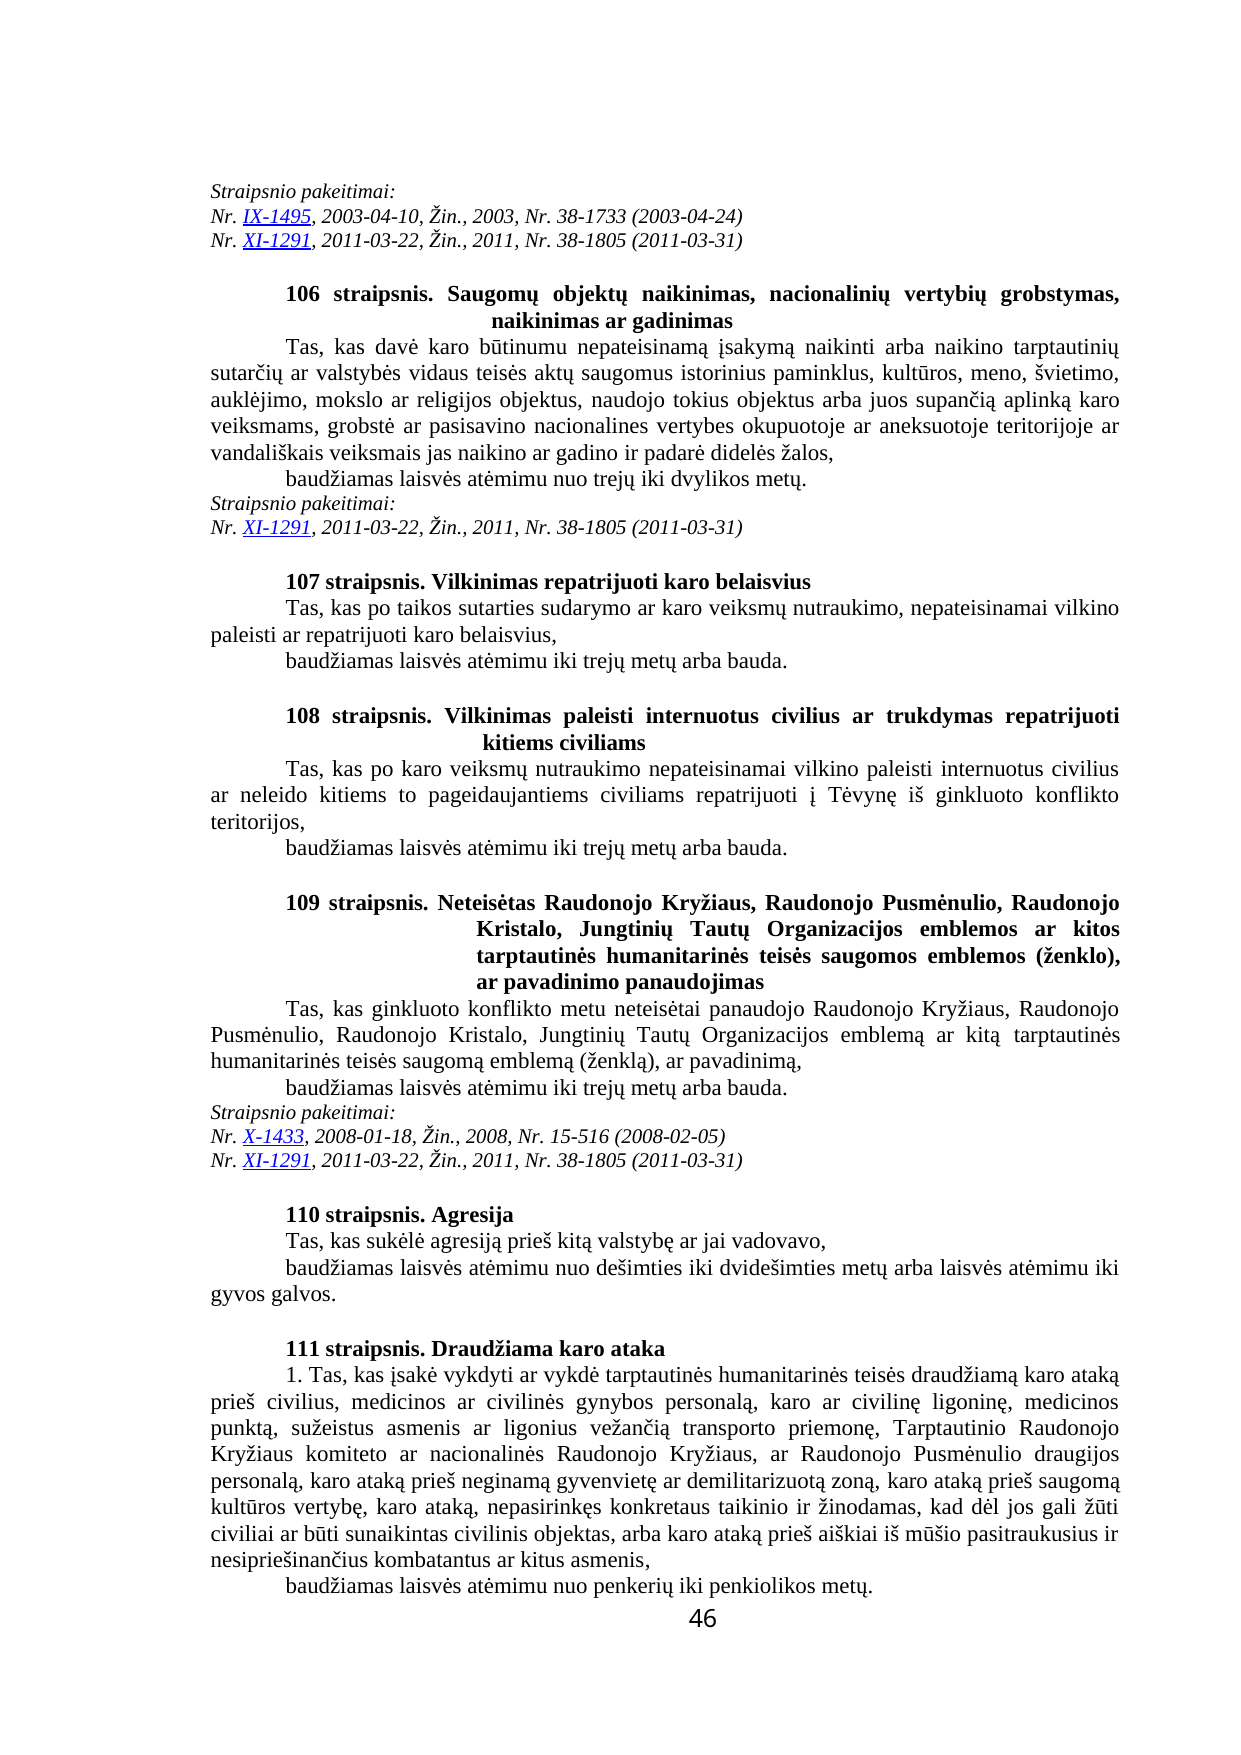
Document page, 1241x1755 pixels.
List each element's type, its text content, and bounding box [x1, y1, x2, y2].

text baudžiamas laisvės atėmimu nuo dešimties iki dvidešimties metų arba laisvės atėmimu iki gyvos galvos. [210, 1254, 1120, 1306]
text baudžiamas laisvės atėmimu iki trejų metų arba bauda. [210, 1074, 1120, 1100]
text Tas, kas davė karo būtinumu nepateisinamą įsakymą naikinti arba naikino tarptautinių sutarčių ar valstybės vidaus teisės aktų saugomus istorinius paminklus, kultūros, meno, švietimo, auklėjimo, mokslo ar religijos objektus, naudojo tokius objektus arba juos supančią aplinką karo veiksmams, grobstė ar pasisavino nacionalines vertybes okupuotoje ar aneksuotoje teritorijoje ar vandališkais veiksmais jas naikino ar gadino ir padarė didelės žalos, [210, 333, 1120, 465]
text 108 straipsnis. Vilkinimas paleisti internuotus civilius ar trukdymas repatrijuoti kitiems civiliams [285, 702, 1120, 755]
text baudžiamas laisvės atėmimu iki trejų metų arba bauda. [210, 647, 1120, 673]
text Nr. XI-1291, 2011-03-22, Žin., 2011, Nr. 38-1805 (2011-03-31) [210, 515, 1120, 539]
text 106 straipsnis. Saugomų objektų naikinimas, nacionalinių vertybių grobstymas, naikinimas ar gadinimas [285, 280, 1120, 333]
text Nr. X-1433, 2008-01-18, Žin., 2008, Nr. 15-516 (2008-02-05) [210, 1124, 1120, 1148]
text baudžiamas laisvės atėmimu iki trejų metų arba bauda. [210, 834, 1120, 860]
text 111 straipsnis. Draudžiama karo ataka [210, 1335, 1120, 1361]
text Nr. XI-1291, 2011-03-22, Žin., 2011, Nr. 38-1805 (2011-03-31) [210, 1148, 1120, 1172]
text baudžiamas laisvės atėmimu nuo penkerių iki penkiolikos metų. [210, 1572, 1120, 1599]
text Straipsnio pakeitimai: [210, 491, 1120, 515]
text Tas, kas ginkluoto konflikto metu neteisėtai panaudojo Raudonojo Kryžiaus, Raudonojo Pusmėnulio, Raudonojo Kristalo, Jungtinių Tautų Organizacijos emblemą ar kitą tarptautinės humanitarinės teisės saugomą emblemą (ženklą), ar pavadinimą, [210, 994, 1120, 1074]
text Tas, kas po karo veiksmų nutraukimo nepateisinamai vilkino paleisti internuotus civilius ar neleido kitiems to pageidaujantiems civiliams repatrijuoti į Tėvynę iš ginkluoto konflikto teritorijos, [210, 755, 1120, 834]
text Tas, kas sukėlė agresiją prieš kitą valstybę ar jai vadovavo, [210, 1227, 1120, 1254]
text 110 straipsnis. Agresija [210, 1201, 1120, 1227]
text 107 straipsnis. Vilkinimas repatrijuoti karo belaisvius [210, 568, 1120, 594]
text Straipsnio pakeitimai: [210, 179, 1120, 203]
text Straipsnio pakeitimai: [210, 1100, 1120, 1124]
text 1. Tas, kas įsakė vykdyti ar vykdė tarptautinės humanitarinės teisės draudžiamą karo ataką prieš civilius, medicinos ar civilinės gynybos personalą, karo ar civilinę ligoninę, medicinos punktą, sužeistus asmenis ar ligonius vežančią transporto priemonę, Tarptautinio Raudonojo Kryžiaus komiteto ar nacionalinės Raudonojo Kryžiaus, ar Raudonojo Pusmėnulio draugijos personalą, karo ataką prieš neginamą gyvenvietę ar demilitarizuotą zoną, karo ataką prieš saugomą kultūros vertybę, karo ataką, nepasirinkęs konkretaus taikinio ir žinodamas, kad dėl jos gali žūti civiliai ar būti sunaikintas civilinis objektas, arba karo ataką prieš aiškiai iš mūšio pasitraukusius ir nesipriešinančius kombatantus ar kitus asmenis, [210, 1361, 1120, 1572]
text 109 straipsnis. Neteisėtas Raudonojo Kryžiaus, Raudonojo Pusmėnulio, Raudonojo Kristalo, Jungtinių Tautų Organizacijos emblemos ar kitos tarptautinės humanitarinės teisės saugomos emblemos (ženklo), ar pavadinimo panaudojimas [285, 889, 1120, 994]
text Tas, kas po taikos sutarties sudarymo ar karo veiksmų nutraukimo, nepateisinamai vilkino paleisti ar repatrijuoti karo belaisvius, [210, 594, 1120, 647]
text Nr. XI-1291, 2011-03-22, Žin., 2011, Nr. 38-1805 (2011-03-31) [210, 228, 1120, 252]
text Nr. IX-1495, 2003-04-10, Žin., 2003, Nr. 38-1733 (2003-04-24) [210, 203, 1120, 228]
text baudžiamas laisvės atėmimu nuo trejų iki dvylikos metų. [210, 465, 1120, 491]
